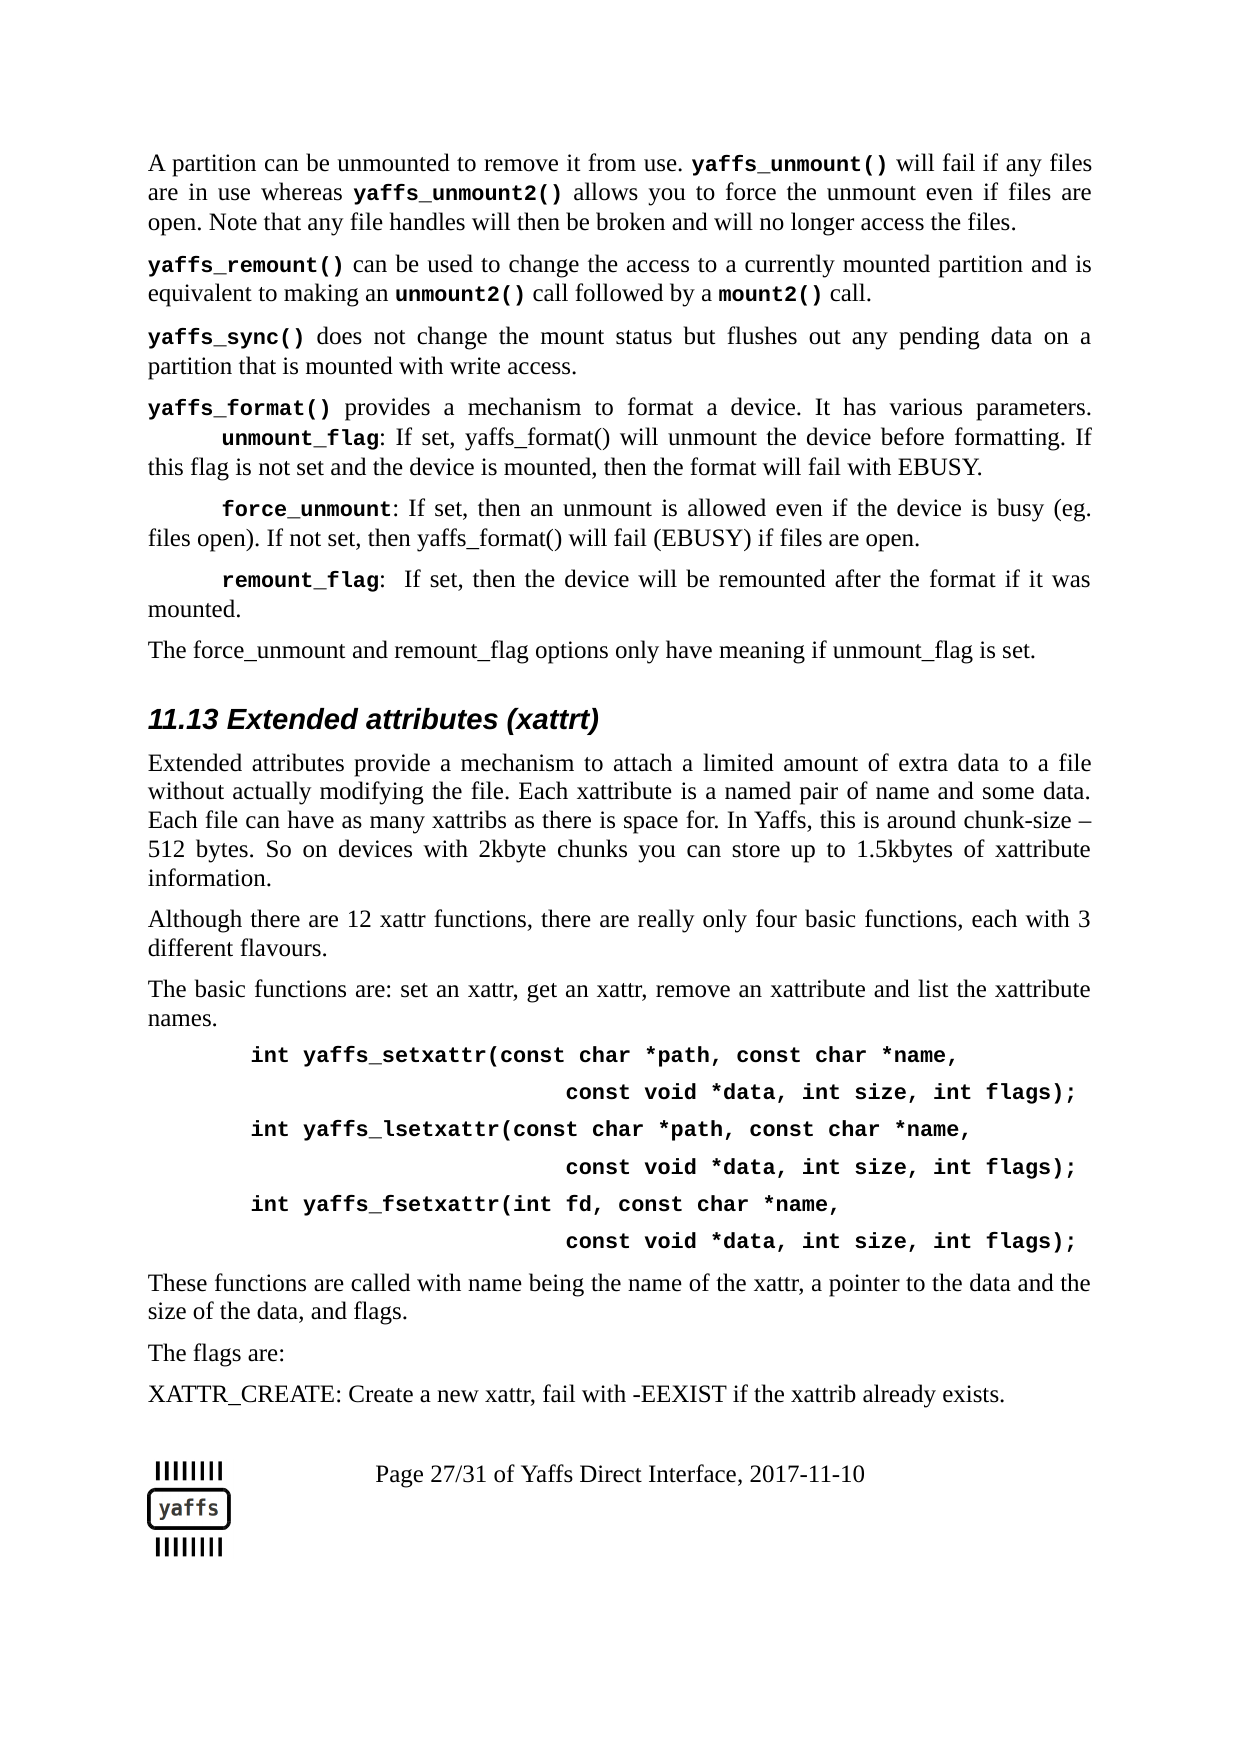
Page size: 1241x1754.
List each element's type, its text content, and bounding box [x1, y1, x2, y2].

text int yaffs_fsetxattr(int fd, const char *name, [207, 1193, 1093, 1218]
text yaffs_remount() can be used to change the access to a currently mounted partition and is equivalent to making an unmount2() call followed by a mount2() call. [148, 249, 1093, 308]
text const void *data, int size, int flags); [207, 1081, 1093, 1106]
text yaffs_format() provides a mechanism to format a device. It has various parameters. unmount_flag: If set, yaffs_format() will unmount the device before formatting. If this flag is not set and the device is mounted, then the format will fail with EBUSY. [148, 392, 1093, 481]
text int yaffs_setxattr(const char *path, const char *name, [207, 1044, 1093, 1069]
text The force_unmount and remount_flag options only have meaning if unmount_flag is set. [148, 635, 1093, 664]
text Although there are 12 xattr functions, there are really only four basic functions, each with 3 different flavours. [148, 904, 1093, 961]
text The flags are: [148, 1338, 1093, 1366]
text int yaffs_lsetxattr(const char *path, const char *name, [207, 1118, 1093, 1143]
text force_unmount: If set, then an unmount is allowed even if the device is busy (eg. files open). If not set, then yaffs_format() will fail (EBUSY) if files are open. [148, 493, 1093, 552]
picture [147, 1459, 234, 1559]
text const void *data, int size, int flags); [207, 1156, 1093, 1181]
text Extended attributes provide a mechanism to attach a limited amount of extra data to a file without actually modifying the file. Each xattribute is a named pair of name and some data. Each file can have as many xattribs as there is space for. In Yaffs, this is around chunk-size – 512 bytes. So on devices with 2kbyte chunks you can store up to 1.5kbytes of xattribute information. [148, 748, 1093, 891]
text XATTR_CREATE: Create a new xattr, fail with -EEXIST if the xattrib already exists. [148, 1379, 1093, 1408]
subtitle Extended attributes (xattrt) [148, 702, 1093, 735]
text yaffs_sync() does not change the mount status but flushes out any pending data on a partition that is mounted with write access. [148, 321, 1093, 379]
text These functions are called with name being the name of the xattr, a pointer to the data and the size of the data, and flags. [148, 1268, 1093, 1325]
text remount_flag: If set, then the device will be remounted after the format if it was mounted. [148, 564, 1093, 623]
text The basic functions are: set an xattr, get an xattr, remove an xattribute and list the xattribute names. [148, 974, 1093, 1031]
text const void *data, int size, int flags); [207, 1230, 1093, 1255]
text A partition can be unmounted to remove it from use. yaffs_unmount() will fail if any files are in use whereas yaffs_unmount2() allows you to force the unmount even if files are open. Note that any file handles will then be broken and will no longer access the files. [148, 148, 1093, 236]
